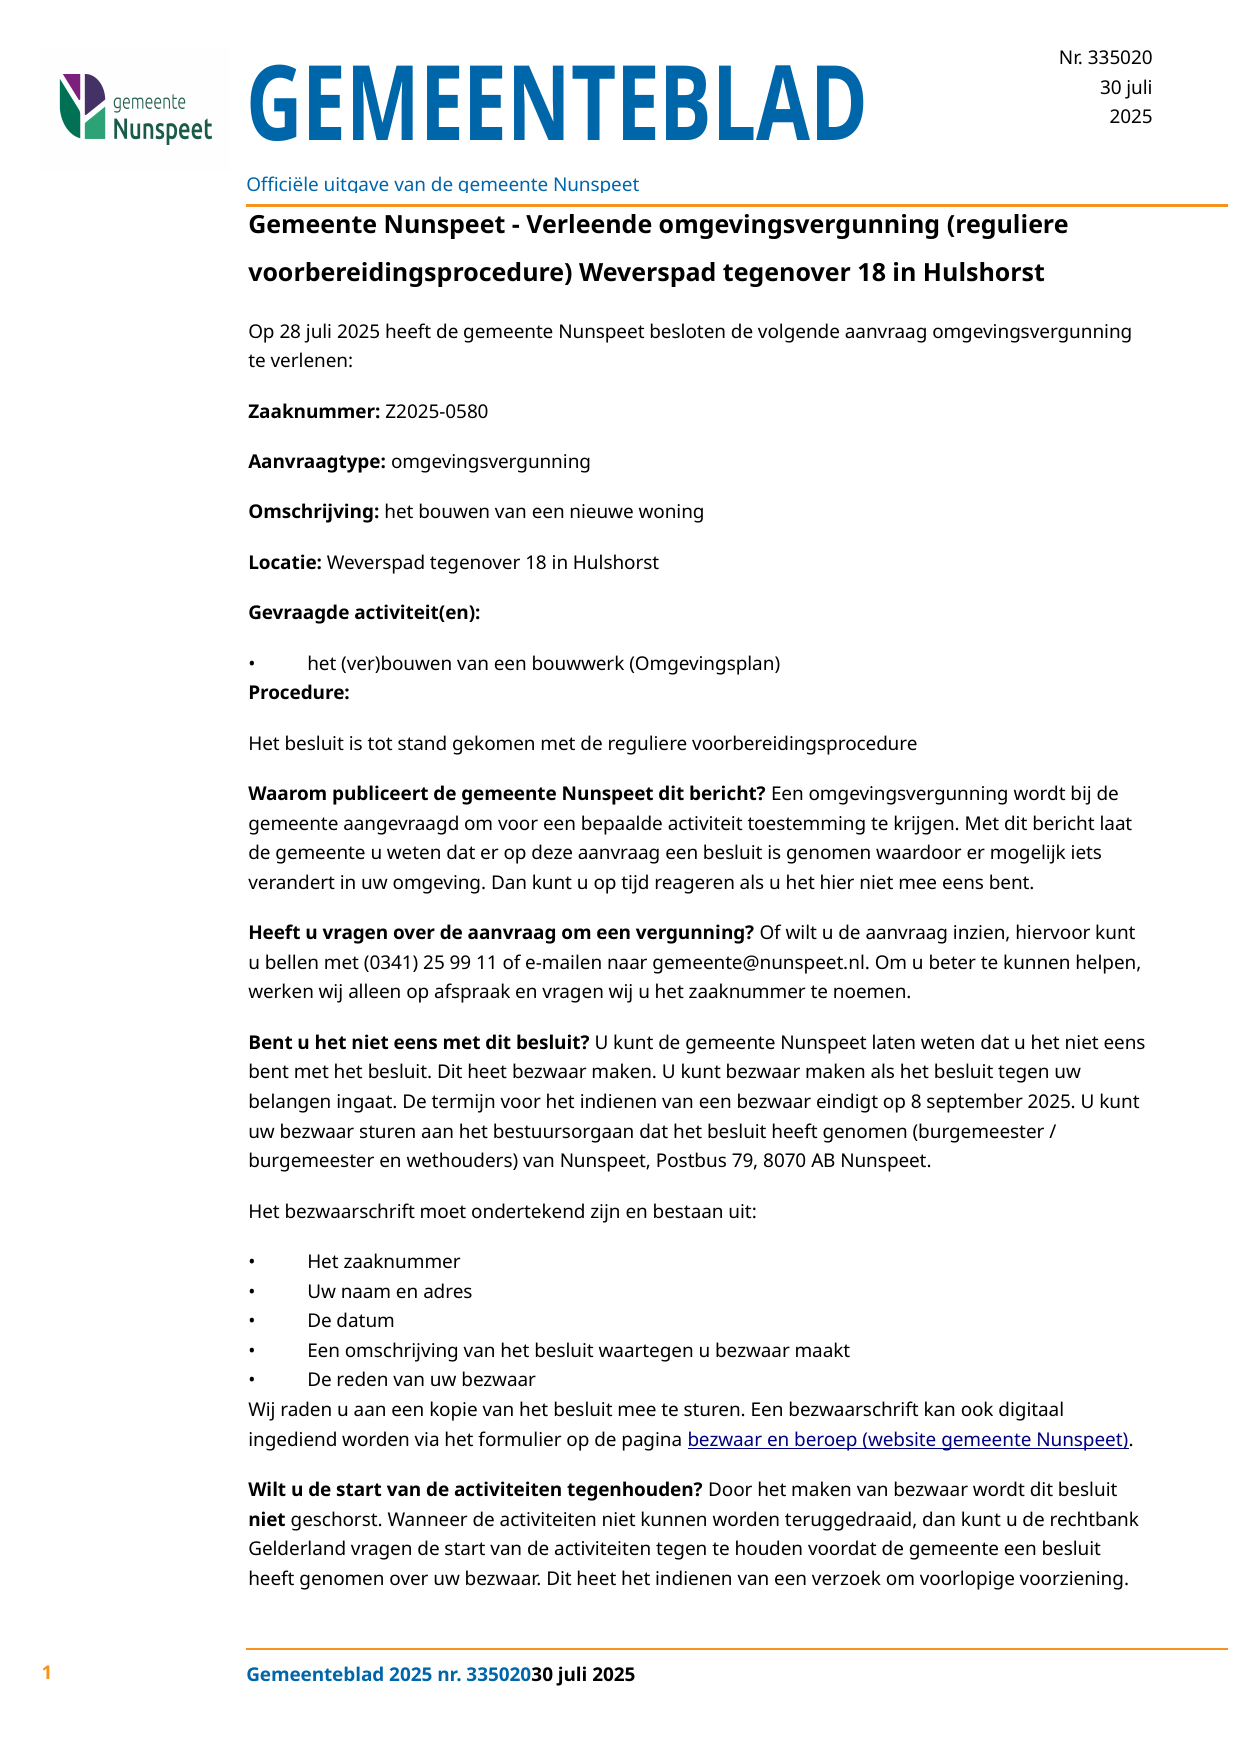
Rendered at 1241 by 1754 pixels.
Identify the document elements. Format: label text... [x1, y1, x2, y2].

text Locatie: Weverspad tegenover 18 in Hulshorst [248, 549, 1152, 575]
text Heeft u vragen over de aanvraag om een vergunning? Of wilt u de aanvraag inzien, hiervoor kunt u bellen met (0341) 25 99 11 of e-mailen naar gemeente@nunspeet.nl. Om u beter te kunnen helpen, werken wij alleen op afspraak en vragen wij u het zaaknummer te noemen. [248, 919, 1152, 1004]
text Wij raden u aan een kopie van het besluit mee te sturen. Een bezwaarschrift kan ook digitaal ingediend worden via het formulier op de pagina bezwaar en beroep (website gemeente Nunspeet). [248, 1396, 1152, 1452]
list De datum [248, 1307, 1152, 1333]
list Het zaaknummer [248, 1248, 1152, 1274]
text Omschrijving: het bouwen van een nieuwe woning [248, 499, 1152, 524]
text Wilt u de start van de activiteiten tegenhouden? Door het maken van bezwaar wordt dit besluit niet geschorst. Wanneer de activiteiten niet kunnen worden teruggedraaid, dan kunt u de rechtbank Gelderland vragen de start van de activiteiten tegen te houden voordat de gemeente een besluit heeft genomen over uw bezwaar. Dit heet het indienen van een verzoek om voorlopige voorziening. [248, 1476, 1152, 1591]
text Waarom publiceert de gemeente Nunspeet dit bericht? Een omgevingsvergunning wordt bij de gemeente aangevraagd om voor een bepaalde activiteit toestemming te krijgen. Met dit bericht laat de gemeente u weten dat er op deze aanvraag een besluit is genomen waardoor er mogelijk iets verandert in uw omgeving. Dan kunt u op tijd reageren als u het hier niet mee eens bent. [248, 780, 1152, 895]
text Aanvraagtype: omgevingsvergunning [248, 448, 1152, 474]
text Zaaknummer: Z2025-0580 [248, 398, 1152, 424]
text Procedure: [248, 679, 1152, 705]
list Een omschrijving van het besluit waartegen u bezwaar maakt [248, 1337, 1152, 1363]
text Het besluit is tot stand gekomen met de reguliere voorbereidingsprocedure [248, 730, 1152, 756]
text Het bezwaarschrift moet ondertekend zijn en bestaan uit: [248, 1198, 1152, 1224]
text Gevraagde activiteit(en): [248, 599, 1152, 625]
list Uw naam en adres [248, 1278, 1152, 1304]
list De reden van uw bezwaar [248, 1367, 1152, 1392]
text Bent u het niet eens met dit besluit? U kunt de gemeente Nunspeet laten weten dat u het niet eens bent met het besluit. Dit heet bezwaar maken. U kunt bezwaar maken als het besluit tegen uw belangen ingaat. De termijn voor het indienen van een bezwaar eindigt op 8 september 2025. U kunt uw bezwaar sturen aan het bestuursorgaan dat het besluit heeft genomen (burgemeester / burgemeester en wethouders) van Nunspeet, Postbus 79, 8070 AB Nunspeet. [248, 1029, 1152, 1173]
picture [41, 47, 231, 172]
text Gemeente Nunspeet - Verleende omgevingsvergunning (reguliere voorbereidingsprocedure) Weverspad tegenover 18 in Hulshorst [248, 207, 1152, 288]
text Op 28 juli 2025 heeft de gemeente Nunspeet besloten de volgende aanvraag omgevingsvergunning te verlenen: [248, 318, 1152, 373]
list het (ver)bouwen van een bouwwerk (Omgevingsplan) [248, 650, 1152, 676]
